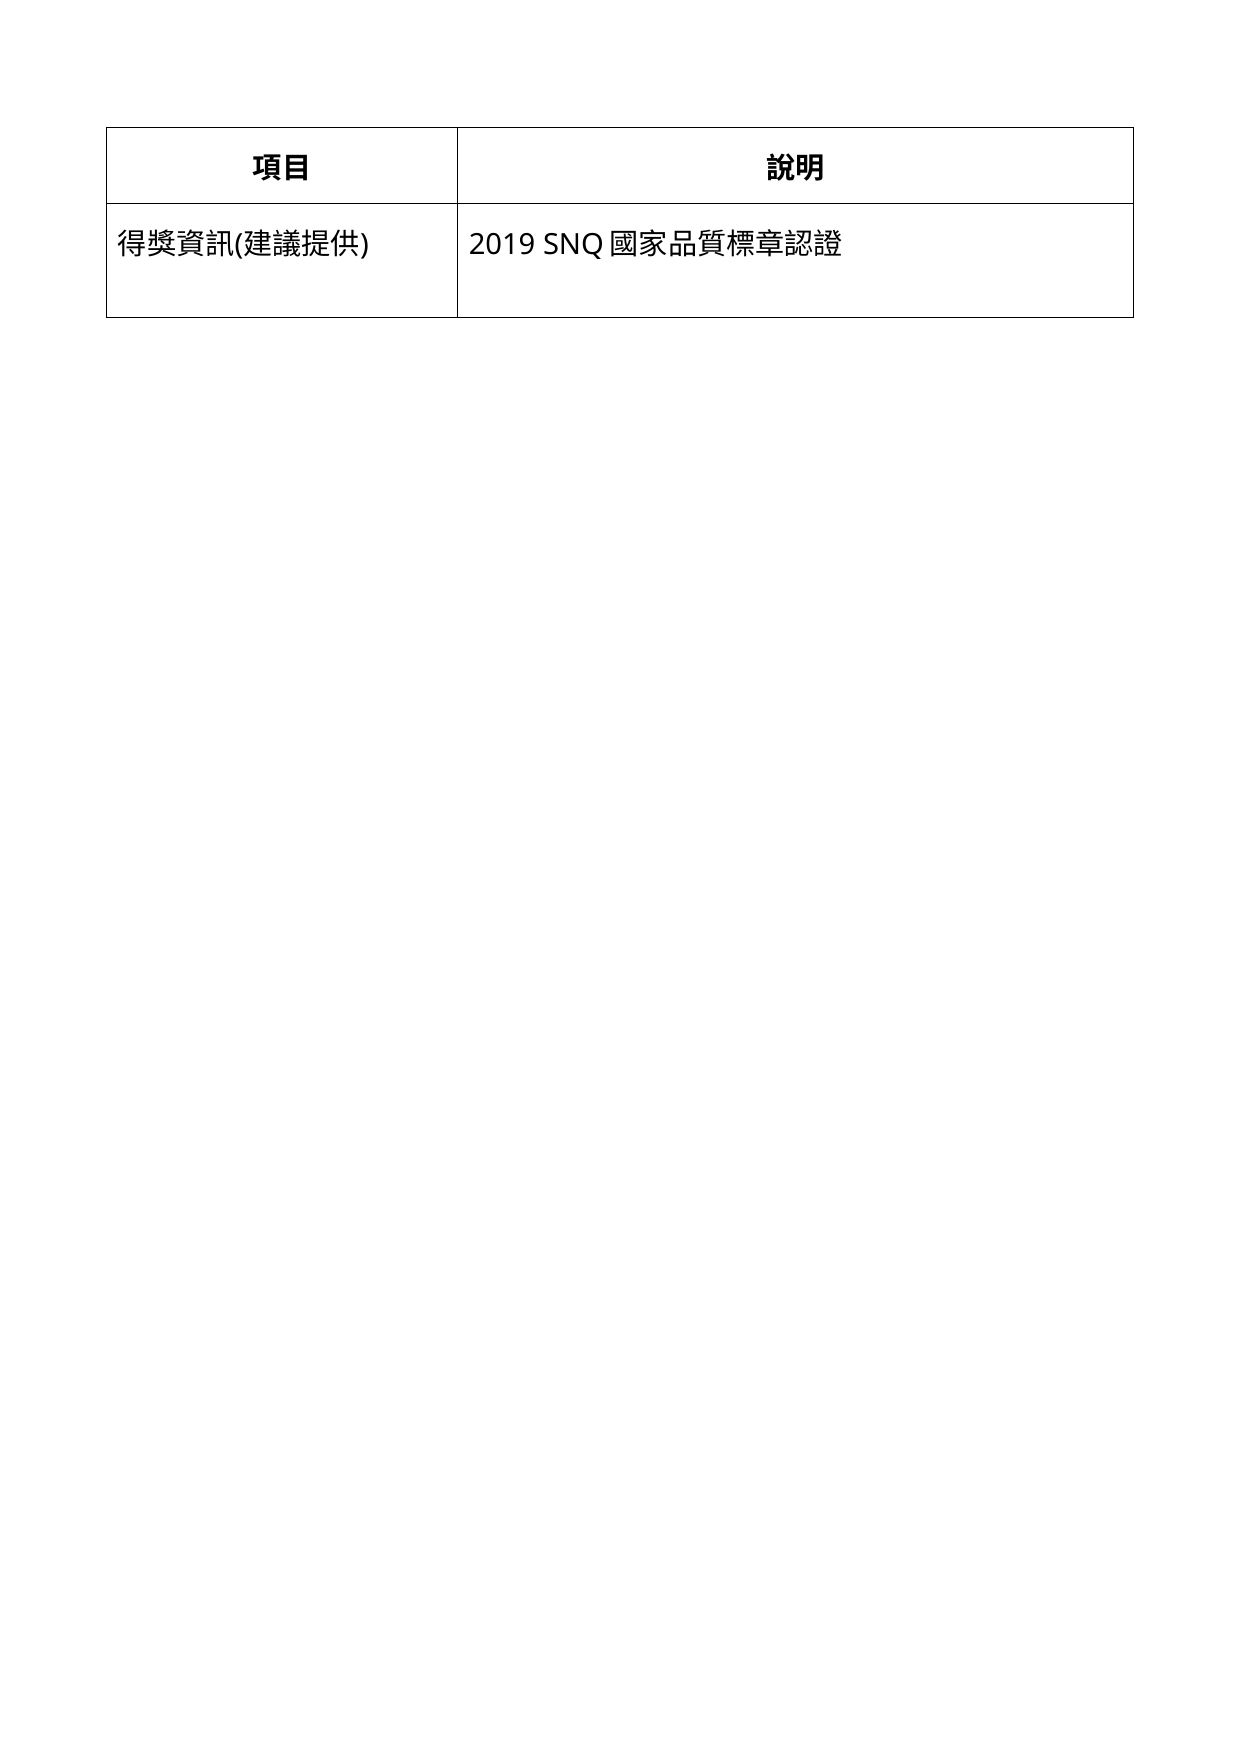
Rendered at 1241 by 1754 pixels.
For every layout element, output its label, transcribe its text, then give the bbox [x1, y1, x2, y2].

table_cell 得獎資訊(建議提供) [107, 204, 457, 317]
table_header 項目 [107, 128, 457, 203]
table_header 說明 [458, 128, 1133, 203]
table_cell 2019 SNQ國家品質標章認證 [458, 204, 1133, 317]
